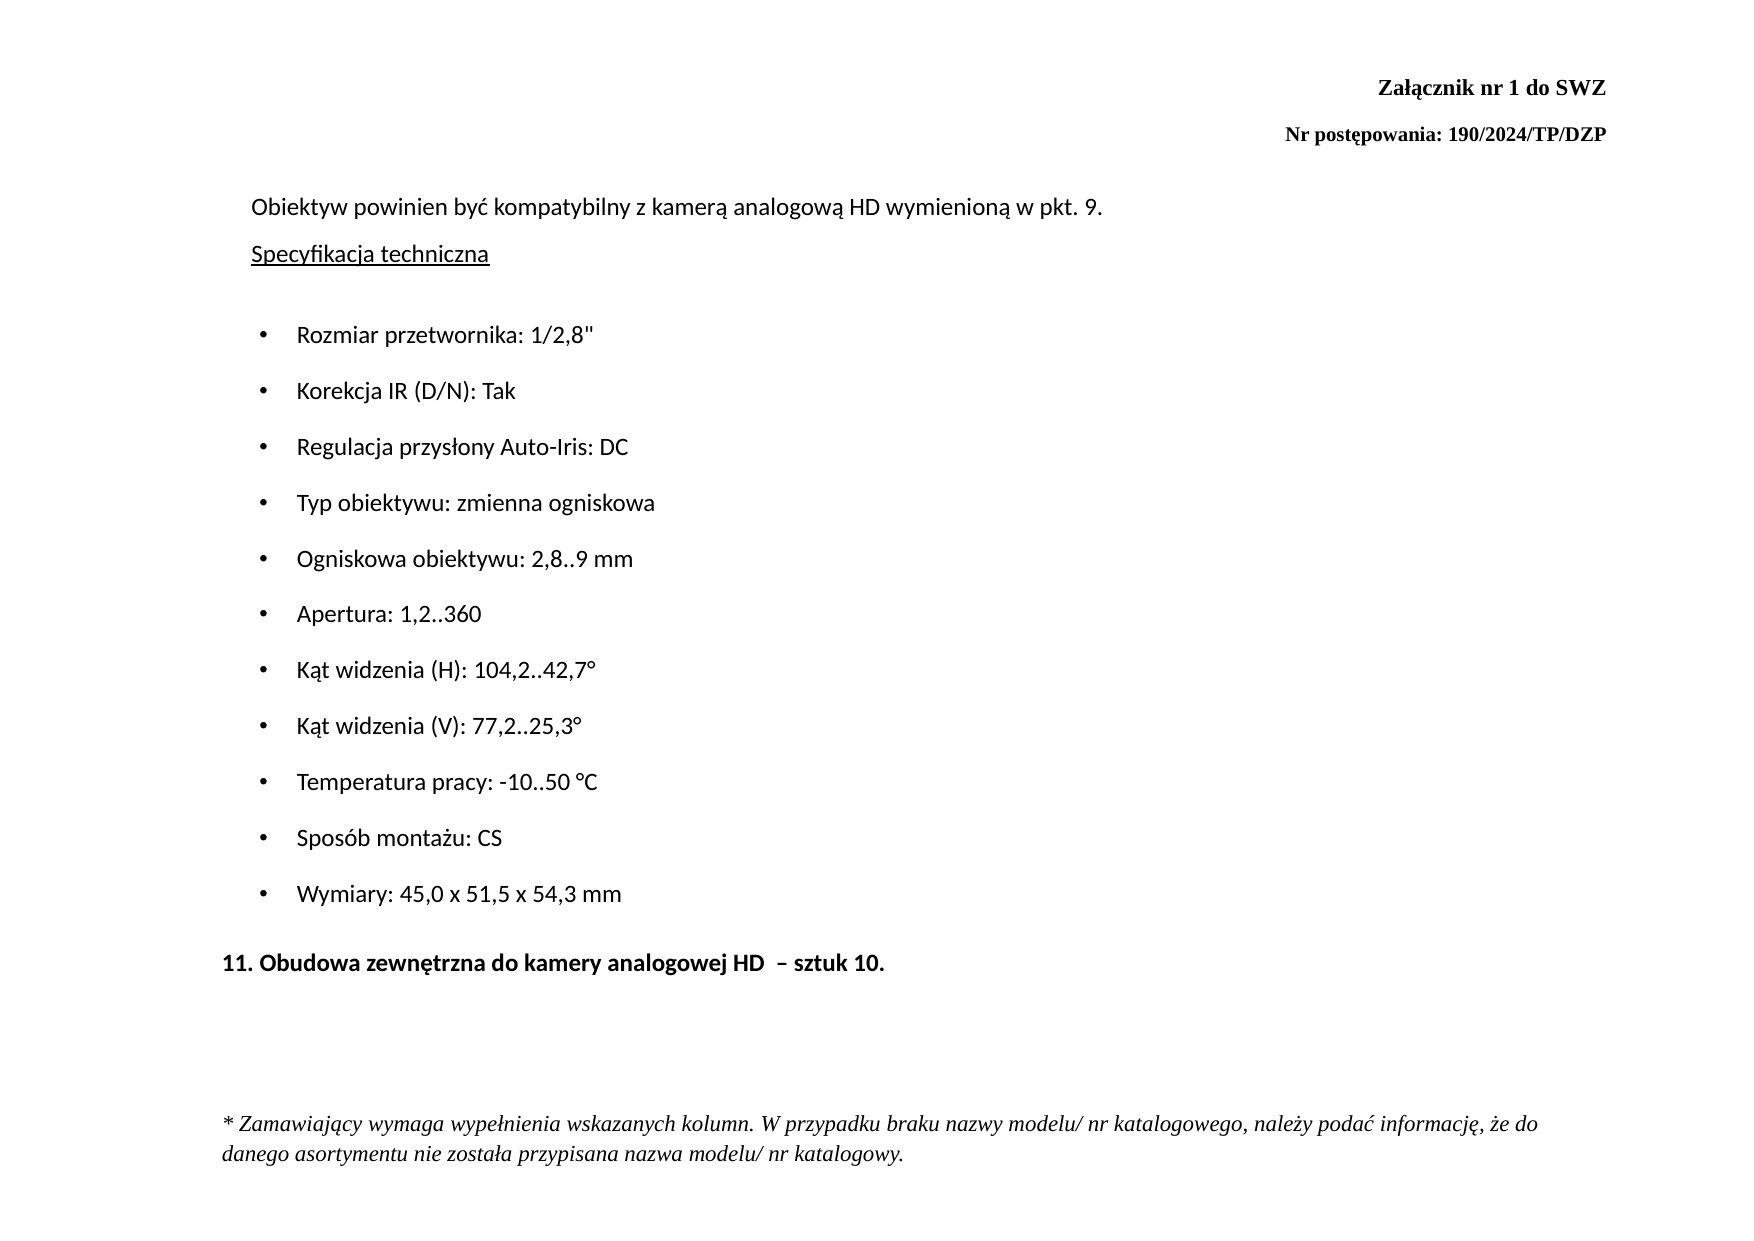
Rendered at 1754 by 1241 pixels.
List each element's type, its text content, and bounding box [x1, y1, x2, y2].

list Sposób montażu: CS [259, 822, 1606, 852]
list Kąt widzenia (H): 104,2..42,7° [259, 654, 1606, 685]
list Wymiary: 45,0 x 51,5 x 54,3 mm [259, 878, 1606, 908]
text Specyfikacja techniczna [251, 225, 1606, 272]
list Kąt widzenia (V): 77,2..25,3° [259, 710, 1606, 741]
text Obiektyw powinien być kompatybilny z kamerą analogową HD wymienioną w pkt. 9. [251, 178, 1606, 225]
list Regulacja przysłony Auto-Iris: DC [259, 431, 1606, 462]
list Rozmiar przetwornika: 1/2,8" [259, 319, 1606, 350]
list Temperatura pracy: -10..50 °C [259, 766, 1606, 797]
text 11. Obudowa zewnętrzna do kamery analogowej HD – sztuk 10. [222, 934, 1606, 981]
list Apertura: 1,2..360 [259, 599, 1606, 629]
list Korekcja IR (D/N): Tak [259, 375, 1606, 406]
list Ogniskowa obiektywu: 2,8..9 mm [259, 543, 1606, 573]
list Typ obiektywu: zmienna ogniskowa [259, 487, 1606, 517]
